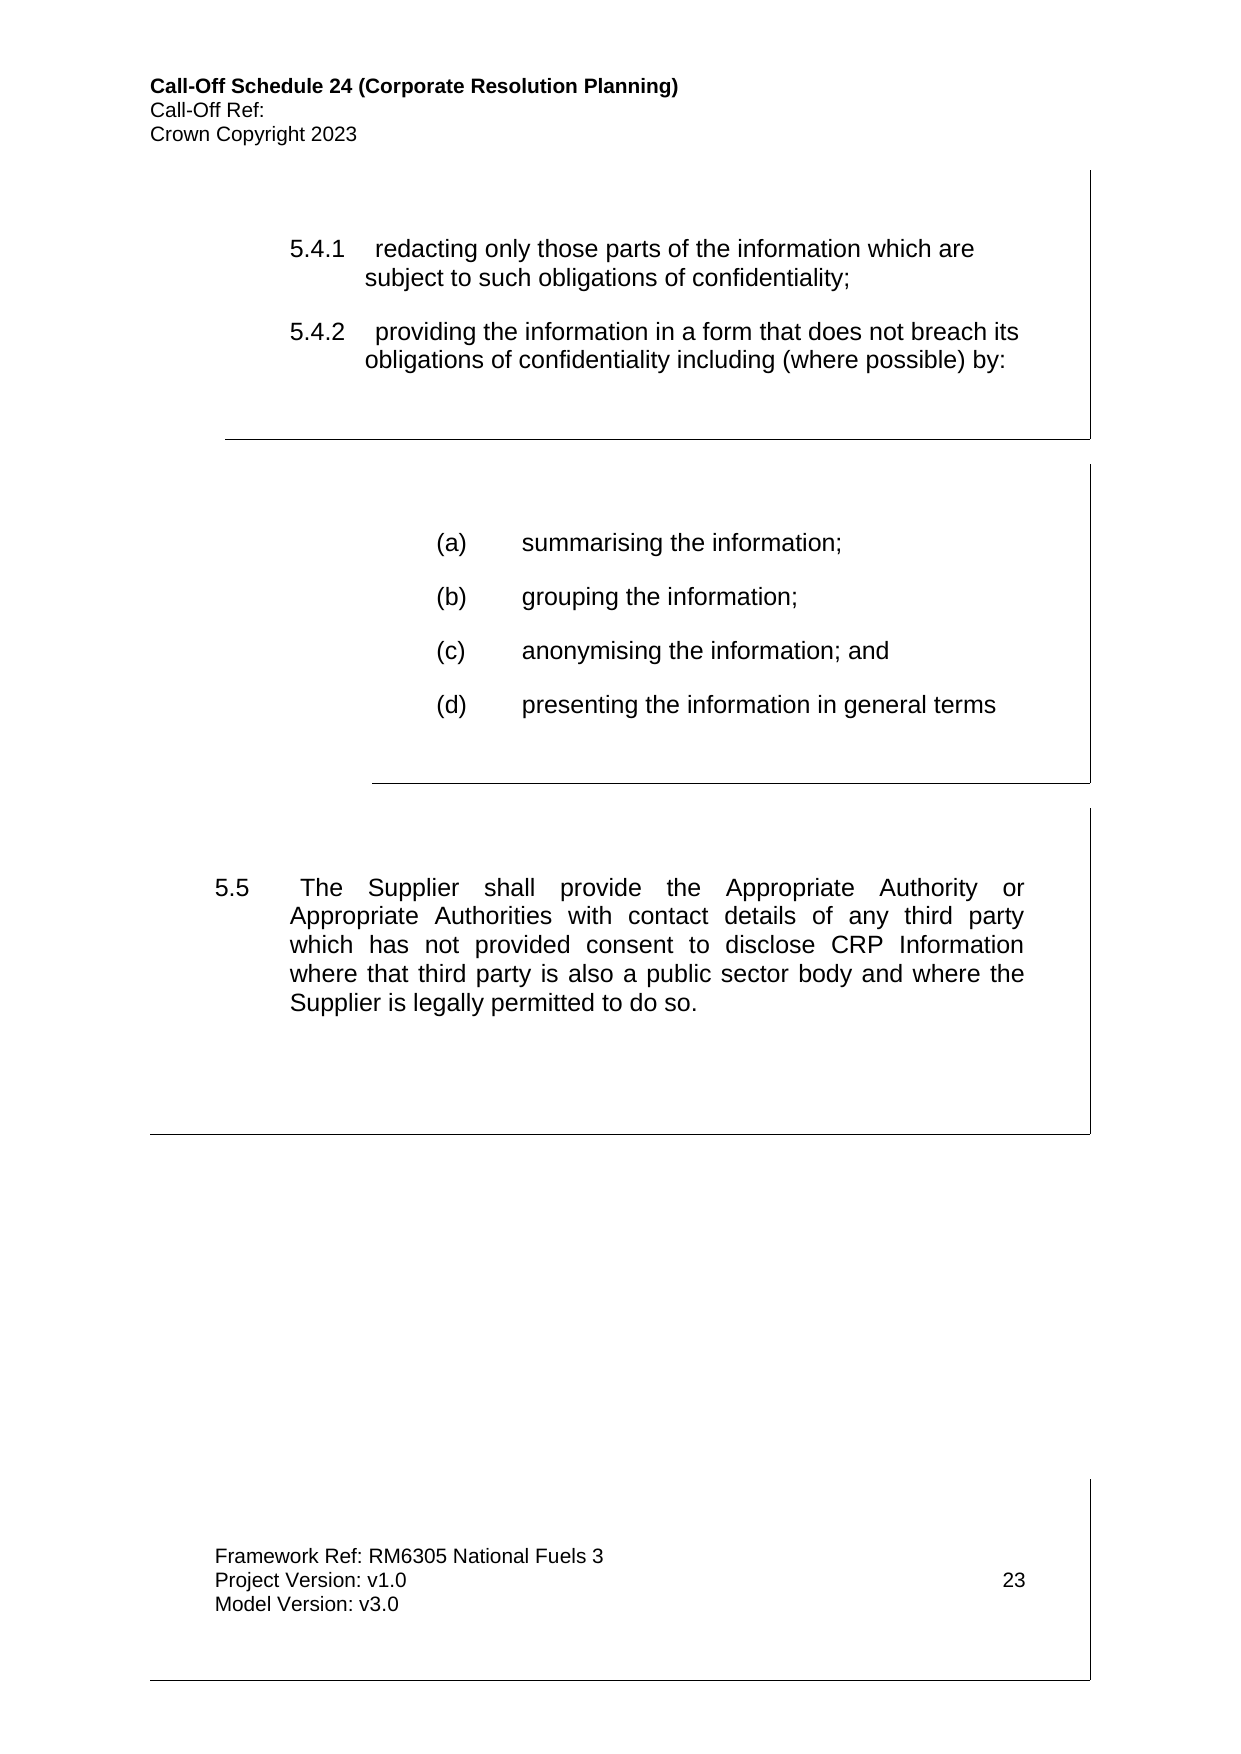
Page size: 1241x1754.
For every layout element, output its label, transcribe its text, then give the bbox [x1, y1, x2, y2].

list redacting only those parts of the information which are subject to such obligations of confidentiality; [225, 170, 1090, 252]
list summarising the information; [372, 464, 1090, 518]
list presenting the information in general terms [372, 625, 1090, 783]
list providing the information in a form that does not breach its obligations of confidentiality including (where possible) by: [225, 252, 1090, 439]
list anonymising the information; and [372, 571, 1090, 625]
list grouping the information; [372, 518, 1090, 571]
list The Supplier shall provide the Appropriate Authority or Appropriate Authorities with contact details of any third party which has not provided consent to disclose CRP Information where that third party is also a public sector body and where the Supplier is legally permitted to do so. [150, 808, 1090, 1016]
